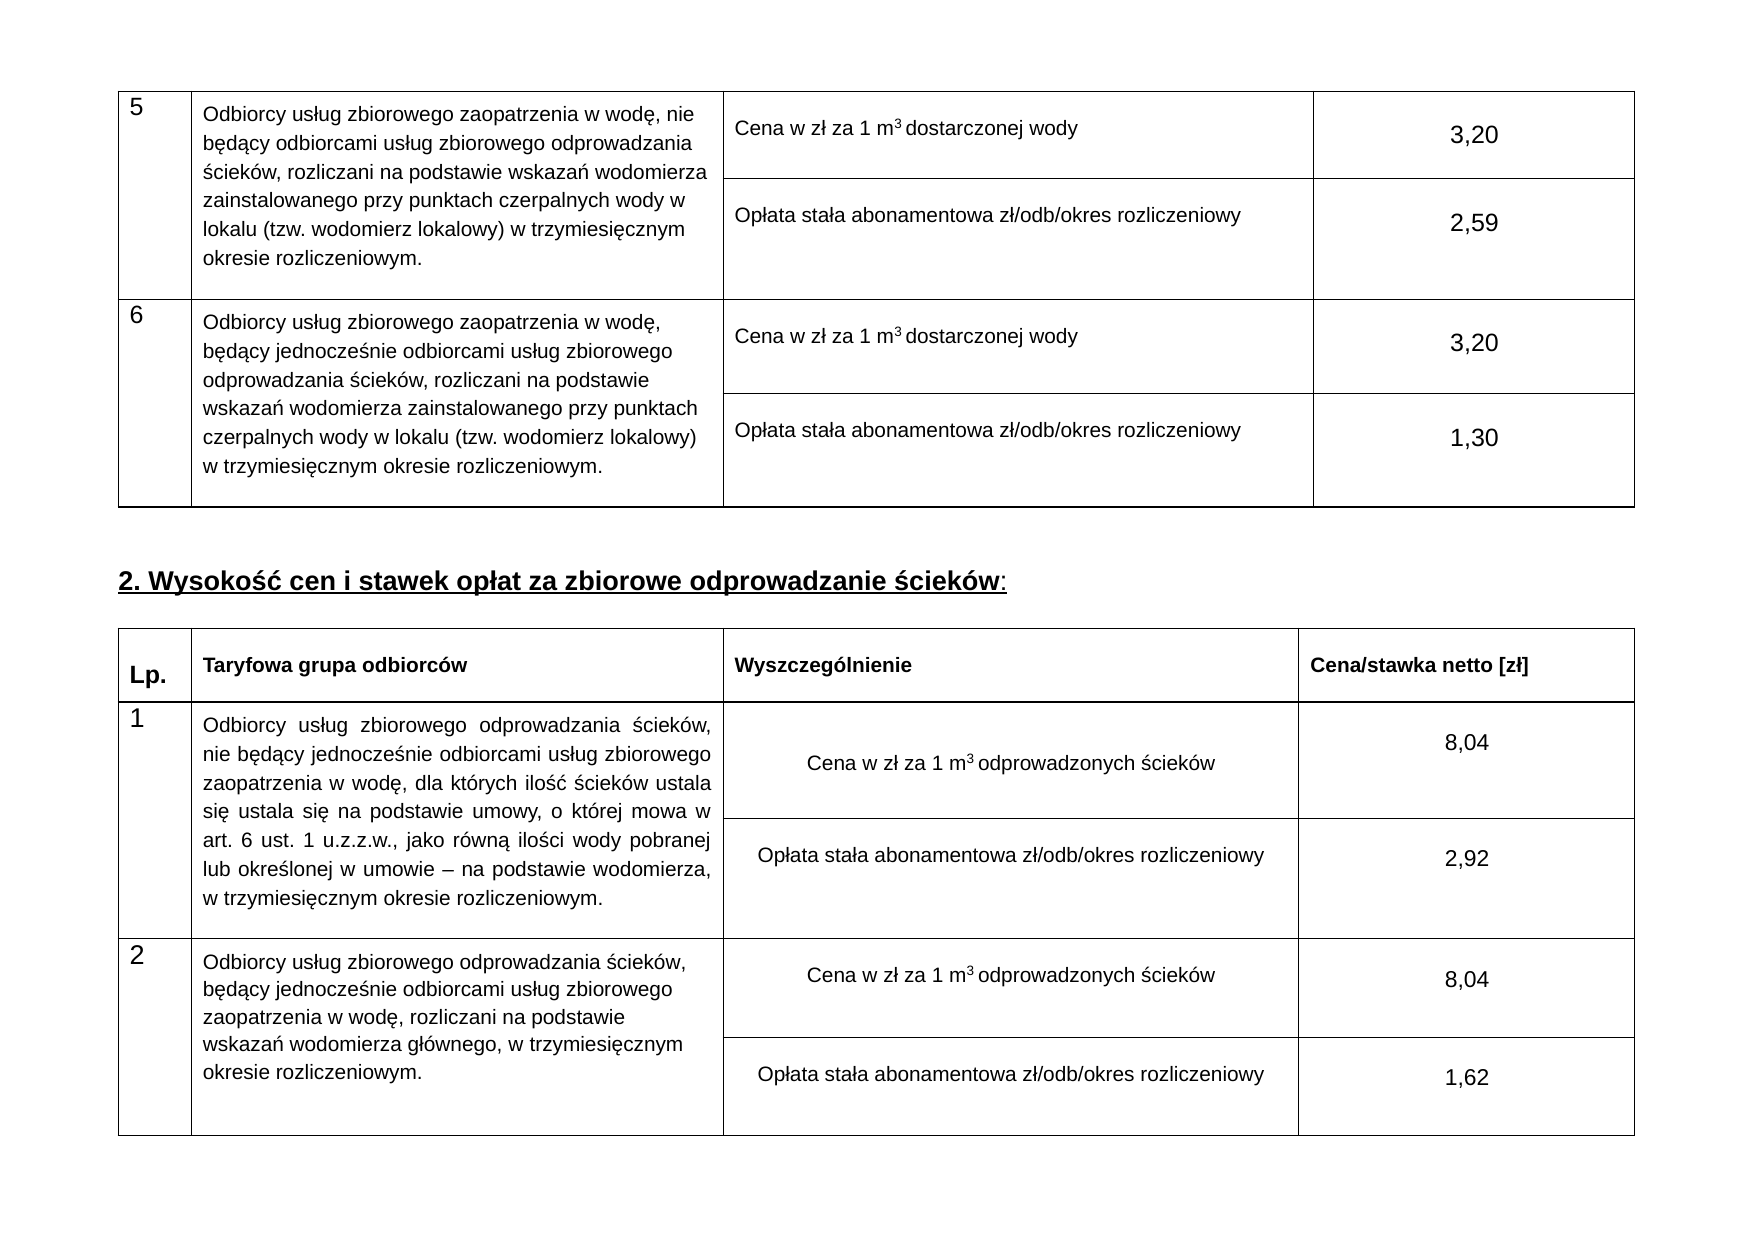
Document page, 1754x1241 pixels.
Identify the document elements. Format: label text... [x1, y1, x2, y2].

table_cell Odbiorcy usług zbiorowego zaopatrzenia w wodę, będący jednocześnie odbiorcami usług zbiorowego odprowadzania ścieków, rozliczani na podstawie wskazań wodomierza zainstalowanego przy punktach czerpalnych wody w lokalu (tzw. wodomierz lokalowy) w trzymiesięcznym okresie rozliczeniowym. [192, 300, 723, 506]
table_cell Odbiorcy usług zbiorowego odprowadzania ścieków, nie będący jednocześnie odbiorcami usług zbiorowego zaopatrzenia w wodę, dla których ilość ścieków ustala się ustala się na podstawie umowy, o której mowa w art. 6 ust. 1 u.z.z.w., jako równą ilości wody pobranej lub określonej w umowie – na podstawie wodomierza, w trzymiesięcznym okresie rozliczeniowym. [192, 703, 723, 938]
table_cell 5 [119, 92, 191, 298]
table_cell Opłata stała abonamentowa zł/odb/okres rozliczeniowy [724, 819, 1298, 938]
table_cell Cena w zł za 1 m3 odprowadzonych ścieków [724, 703, 1298, 818]
table_cell 2 [119, 939, 191, 1135]
table_cell 6 [119, 300, 191, 506]
table_cell Cena w zł za 1 m3 dostarczonej wody [724, 300, 1313, 393]
table_cell 8,04 [1299, 703, 1634, 818]
table_cell Odbiorcy usług zbiorowego zaopatrzenia w wodę, nie będący odbiorcami usług zbiorowego odprowadzania ścieków, rozliczani na podstawie wskazań wodomierza zainstalowanego przy punktach czerpalnych wody w lokalu (tzw. wodomierz lokalowy) w trzymiesięcznym okresie rozliczeniowym. [192, 92, 723, 298]
table_cell 1 [119, 703, 191, 938]
table_cell 3,20 [1314, 92, 1634, 178]
table_cell Opłata stała abonamentowa zł/odb/okres rozliczeniowy [724, 394, 1313, 506]
table_header Taryfowa grupa odbiorców [192, 629, 723, 701]
table_cell 8,04 [1299, 939, 1634, 1037]
table_cell Cena w zł za 1 m3 odprowadzonych ścieków [724, 939, 1298, 1037]
table_header Cena/stawka netto [zł] [1299, 629, 1634, 701]
table_header Wyszczególnienie [724, 629, 1298, 701]
table_cell 3,20 [1314, 300, 1634, 393]
table_cell 1,30 [1314, 394, 1634, 506]
table_cell Odbiorcy usług zbiorowego odprowadzania ścieków, będący jednocześnie odbiorcami usług zbiorowego zaopatrzenia w wodę, rozliczani na podstawie wskazań wodomierza głównego, w trzymiesięcznym okresie rozliczeniowym. [192, 939, 723, 1135]
text 2. Wysokość cen i stawek opłat za zbiorowe odprowadzanie ścieków: [118, 565, 1636, 596]
table_cell Cena w zł za 1 m3 dostarczonej wody [724, 92, 1313, 178]
table_header Lp. [119, 629, 191, 701]
table_cell Opłata stała abonamentowa zł/odb/okres rozliczeniowy [724, 1038, 1298, 1135]
table_cell 2,59 [1314, 179, 1634, 298]
table_cell 1,62 [1299, 1038, 1634, 1135]
table_cell Opłata stała abonamentowa zł/odb/okres rozliczeniowy [724, 179, 1313, 298]
table_cell 2,92 [1299, 819, 1634, 938]
